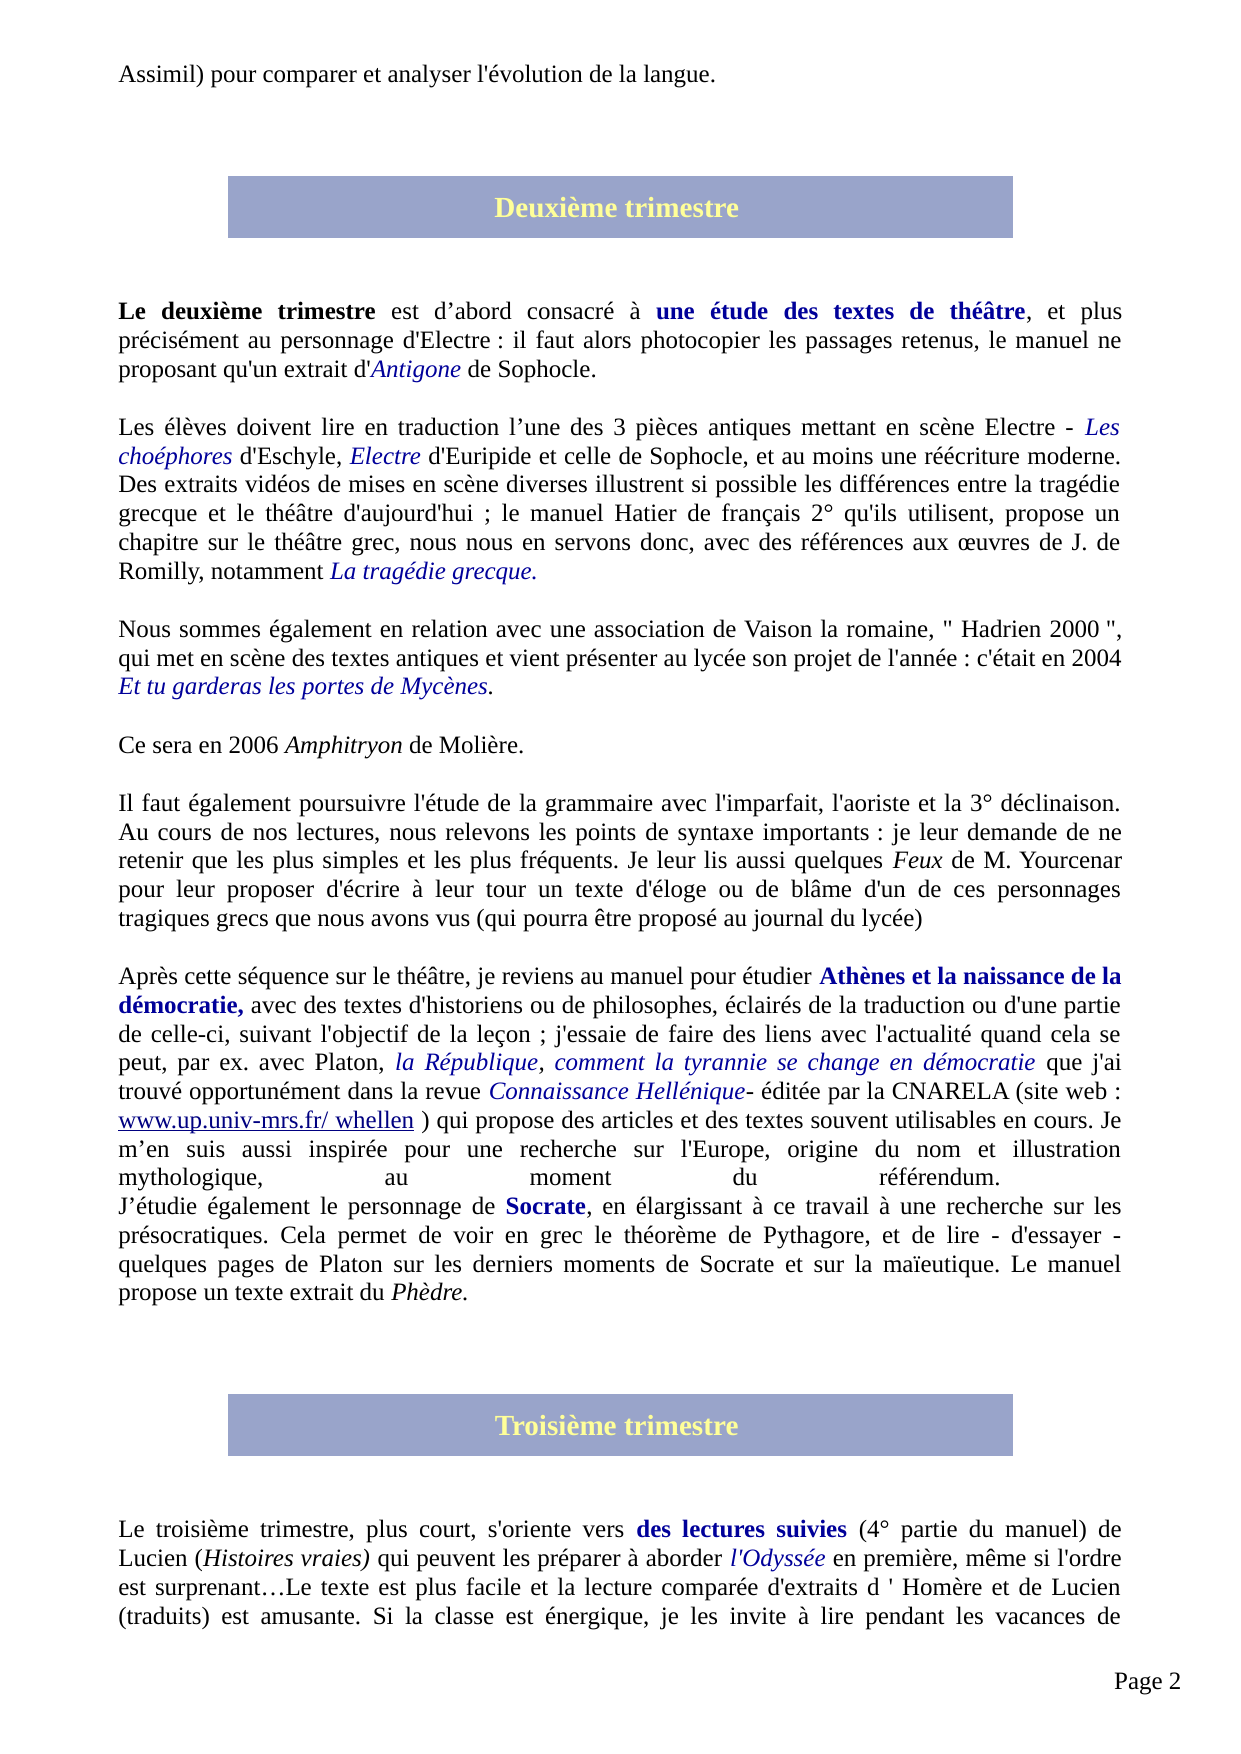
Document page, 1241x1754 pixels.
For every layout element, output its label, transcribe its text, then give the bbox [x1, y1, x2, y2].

text Le deuxième trimestre est d’abord consacré à une étude des textes de théâtre, et plus précisément au personnage d'Electre : il faut alors photocopier les passages retenus, le manuel ne proposant qu'un extrait d'Antigone de Sophocle. [118, 296, 1122, 382]
text Il faut également poursuivre l'étude de la grammaire avec l'imparfait, l'aoriste et la 3° déclinaison. Au cours de nos lectures, nous relevons les points de syntaxe importants : je leur demande de ne retenir que les plus simples et les plus fréquents. Je leur lis aussi quelques Feux de M. Yourcenar pour leur proposer d'écrire à leur tour un texte d'éloge ou de blâme d'un de ces personnages tragiques grecs que nous avons vus (qui pourra être proposé au journal du lycée) [118, 788, 1122, 932]
text Le troisième trimestre, plus court, s'oriente vers des lectures suivies (4° partie du manuel) de Lucien (Histoires vraies) qui peuvent les préparer à aborder l'Odyssée en première, même si l'ordre est surprenant…Le texte est plus facile et la lecture comparée d'extraits d ' Homère et de Lucien (traduits) est amusante. Si la classe est énergique, je les invite à lire pendant les vacances de [118, 1514, 1122, 1629]
text Ce sera en 2006 Amphitryon de Molière. [118, 730, 1122, 758]
text Les élèves doivent lire en traduction l’une des 3 pièces antiques mettant en scène Electre - Les choéphores d'Eschyle, Electre d'Euripide et celle de Sophocle, et au moins une réécriture moderne. Des extraits vidéos de mises en scène diverses illustrent si possible les différences entre la tragédie grecque et le théâtre d'aujourd'hui ; le manuel Hatier de français 2° qu'ils utilisent, propose un chapitre sur le théâtre grec, nous nous en servons donc, avec des références aux œuvres de J. de Romilly, notamment La tragédie grecque. [118, 412, 1122, 584]
table_header Deuxième trimestre [228, 176, 1013, 238]
text Après cette séquence sur le théâtre, je reviens au manuel pour étudier Athènes et la naissance de la démocratie, avec des textes d'historiens ou de philosophes, éclairés de la traduction ou d'une partie de celle-ci, suivant l'objectif de la leçon ; j'essaie de faire des liens avec l'actualité quand cela se peut, par ex. avec Platon, la République, comment la tyrannie se change en démocratie que j'ai trouvé opportunément dans la revue Connaissance Hellénique- éditée par la CNARELA (site web : www.up.univ-mrs.fr/ whellen ) qui propose des articles et des textes souvent utilisables en cours. Je m’en suis aussi inspirée pour une recherche sur l'Europe, origine du nom et illustration mythologique, au moment du référendum. J’étudie également le personnage de Socrate, en élargissant à ce travail à une recherche sur les présocratiques. Cela permet de voir en grec le théorème de Pythagore, et de lire - d'essayer - quelques pages de Platon sur les derniers moments de Socrate et sur la maïeutique. Le manuel propose un texte extrait du Phèdre. [118, 961, 1122, 1306]
text Assimil) pour comparer et analyser l'évolution de la langue. [118, 59, 1122, 88]
table_header Troisième trimestre [228, 1394, 1013, 1456]
text Nous sommes également en relation avec une association de Vaison la romaine, " Hadrien 2000 ", qui met en scène des textes antiques et vient présenter au lycée son projet de l'année : c'était en 2004 Et tu garderas les portes de Mycènes. [118, 614, 1122, 700]
